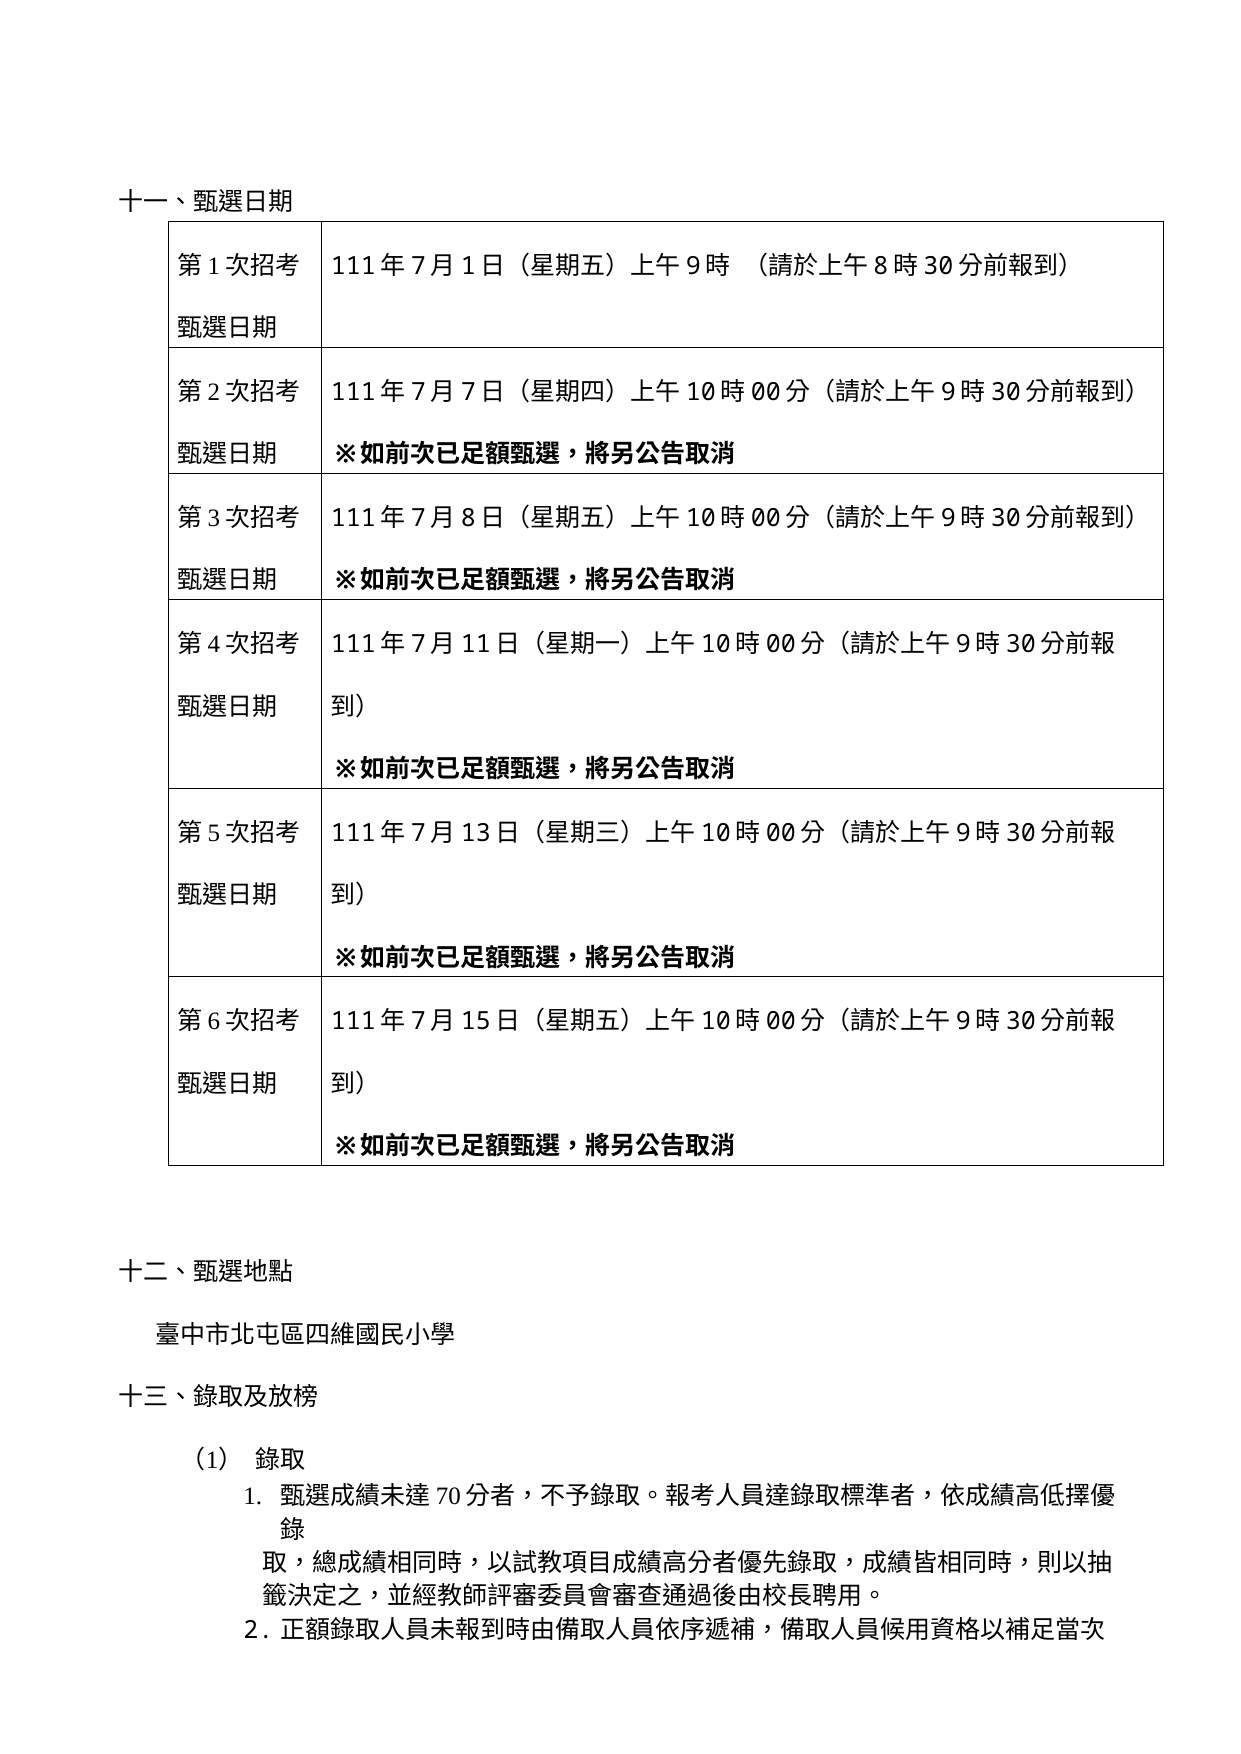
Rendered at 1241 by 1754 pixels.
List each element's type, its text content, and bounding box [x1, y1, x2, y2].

list 甄選成績未達70分者，不予錄取。報考人員達錄取標準者，依成績高低擇優錄 [243, 1478, 1122, 1545]
table_header 111年7月1日（星期五）上午9時 （請於上午8時30分前報到） [322, 222, 1163, 347]
list 正額錄取人員未報到時由備取人員依序遞補，備取人員候用資格以補足當次缺 [243, 1611, 1122, 1645]
table_cell 111年7月15日（星期五）上午10時00分（請於上午9時30分前報到） ※如前次已足額甄選，將另公告取消 [322, 977, 1163, 1164]
table_cell 第5次招考甄選日期 [169, 789, 321, 976]
table_cell 第3次招考甄選日期 [169, 474, 321, 599]
text 取，總成績相同時，以試教項目成績高分者優先錄取，成績皆相同時，則以抽 [243, 1545, 1122, 1578]
text 十一、甄選日期 [118, 158, 1122, 221]
table_cell 第4次招考甄選日期 [169, 600, 321, 787]
text 十三、錄取及放榜 [118, 1353, 1122, 1416]
table_cell 111年7月8日（星期五）上午10時00分（請於上午9時30分前報到） ※如前次已足額甄選，將另公告取消 [322, 474, 1163, 599]
table_cell 111年7月13日（星期三）上午10時00分（請於上午9時30分前報到） ※如前次已足額甄選，將另公告取消 [322, 789, 1163, 976]
text 十二、甄選地點 [118, 1228, 1122, 1291]
text 籤決定之，並經教師評審委員會審查通過後由校長聘用。 [243, 1578, 1122, 1611]
table_cell 第6次招考甄選日期 [169, 977, 321, 1164]
table_cell 111年7月11日（星期一）上午10時00分（請於上午9時30分前報到） ※如前次已足額甄選，將另公告取消 [322, 600, 1163, 787]
text 臺中市北屯區四維國民小學 [118, 1291, 1122, 1353]
table_cell 第2次招考甄選日期 [169, 348, 321, 473]
table_header 第1次招考甄選日期 [169, 222, 321, 347]
table_cell 111年7月7日（星期四）上午10時00分（請於上午9時30分前報到） ※如前次已足額甄選，將另公告取消 [322, 348, 1163, 473]
list 錄取 [181, 1416, 1122, 1478]
